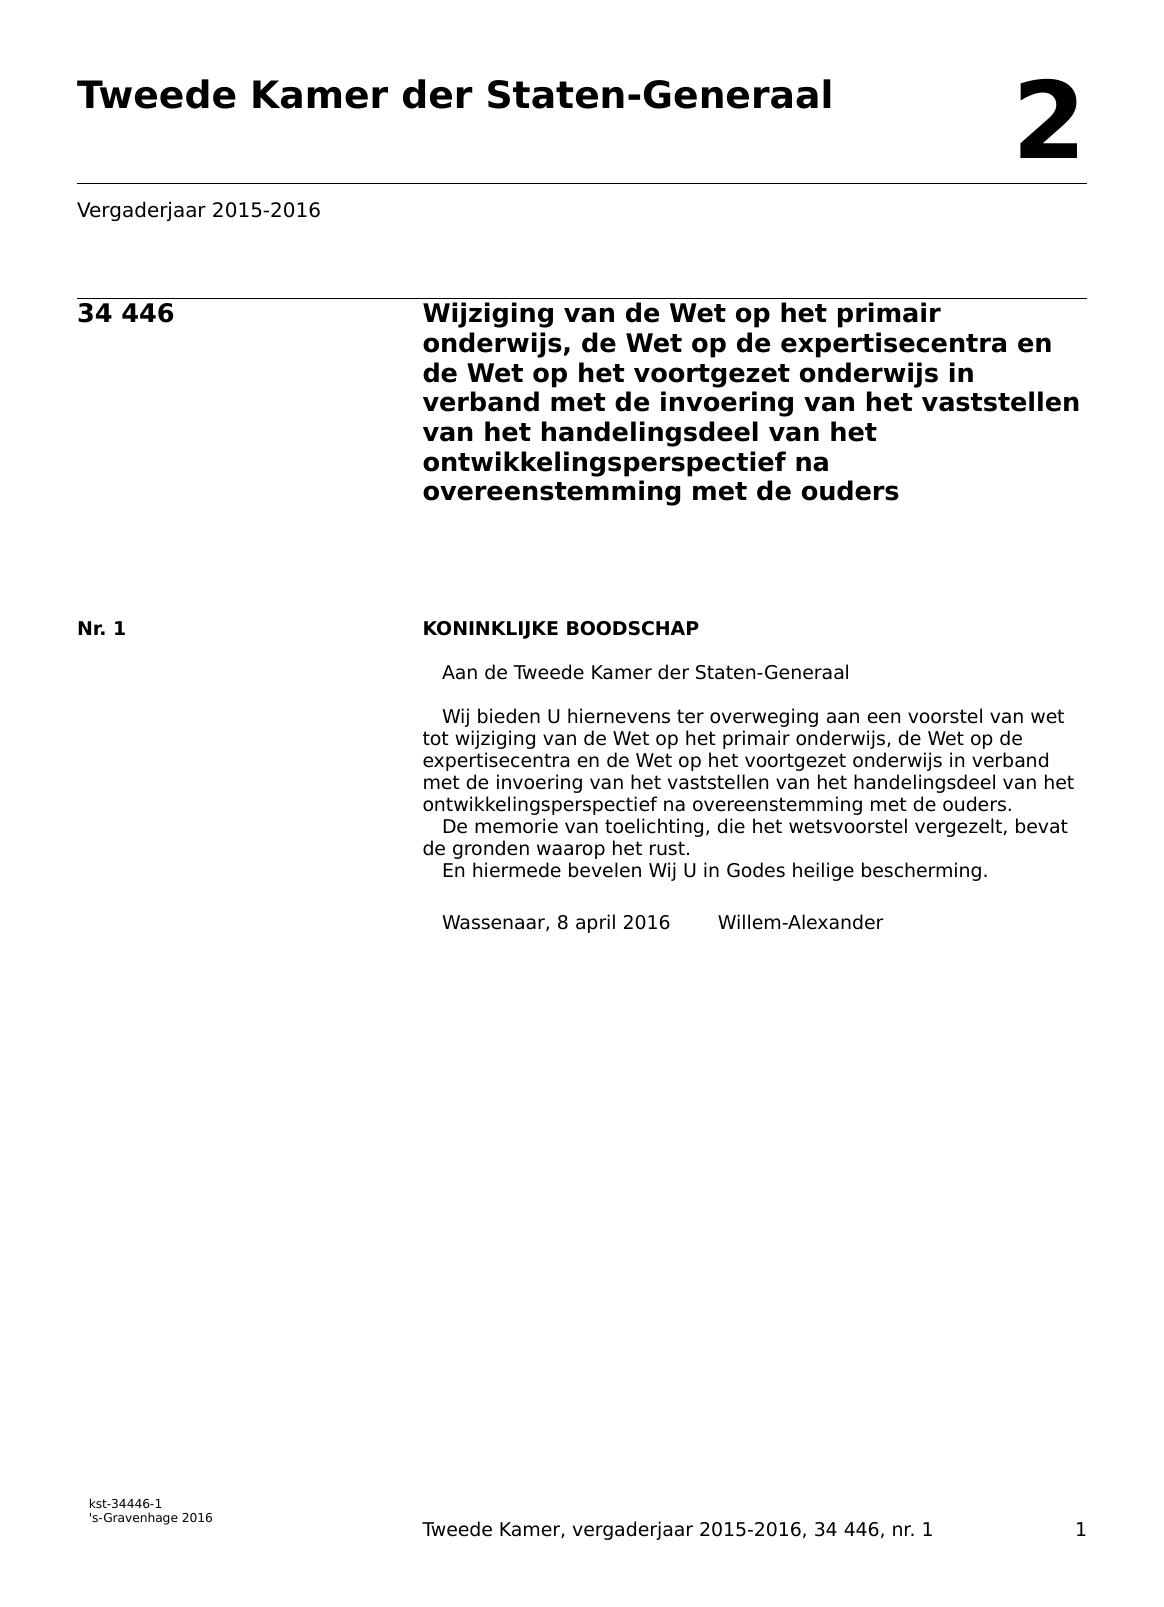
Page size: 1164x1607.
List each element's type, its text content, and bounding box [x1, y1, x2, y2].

text De memorie van toelichting, die het wetsvoorstel vergezelt, bevat de gronden waarop het rust. [422, 816, 1087, 860]
table_header Tweede Kamer der Staten-Generaal [77, 59, 886, 183]
text kst-34446-1 [88, 1497, 323, 1511]
subtitle 34 446 Wijziging van de Wet op het primair onderwijs, de Wet op de expertisecentra en de Wet op het voortgezet onderwijs in verband met de invoering van het vaststellen van het handelingsdeel van het ontwikkelingsperspectief na overeenstemming met de ouders [77, 299, 1087, 507]
table_header 2 [886, 59, 1087, 183]
text 's-Gravenhage 2016 [88, 1511, 323, 1525]
table_cell Vergaderjaar 2015-2016 [77, 184, 1087, 298]
text En hiermede bevelen Wij U in Godes heilige bescherming. [422, 860, 1087, 882]
text Wassenaar, 8 april 2016 Willem-Alexander [422, 912, 1087, 934]
subtitle Nr. 1 KONINKLIJKE BOODSCHAP [77, 618, 1087, 640]
text Wij bieden U hiernevens ter overweging aan een voorstel van wet tot wijziging van de Wet op het primair onderwijs, de Wet op de expertisecentra en de Wet op het voortgezet onderwijs in verband met de invoering van het vaststellen van het handelingsdeel van het ontwikkelingsperspectief na overeenstemming met de ouders. [422, 706, 1087, 816]
text Aan de Tweede Kamer der Staten-Generaal [422, 662, 1087, 684]
